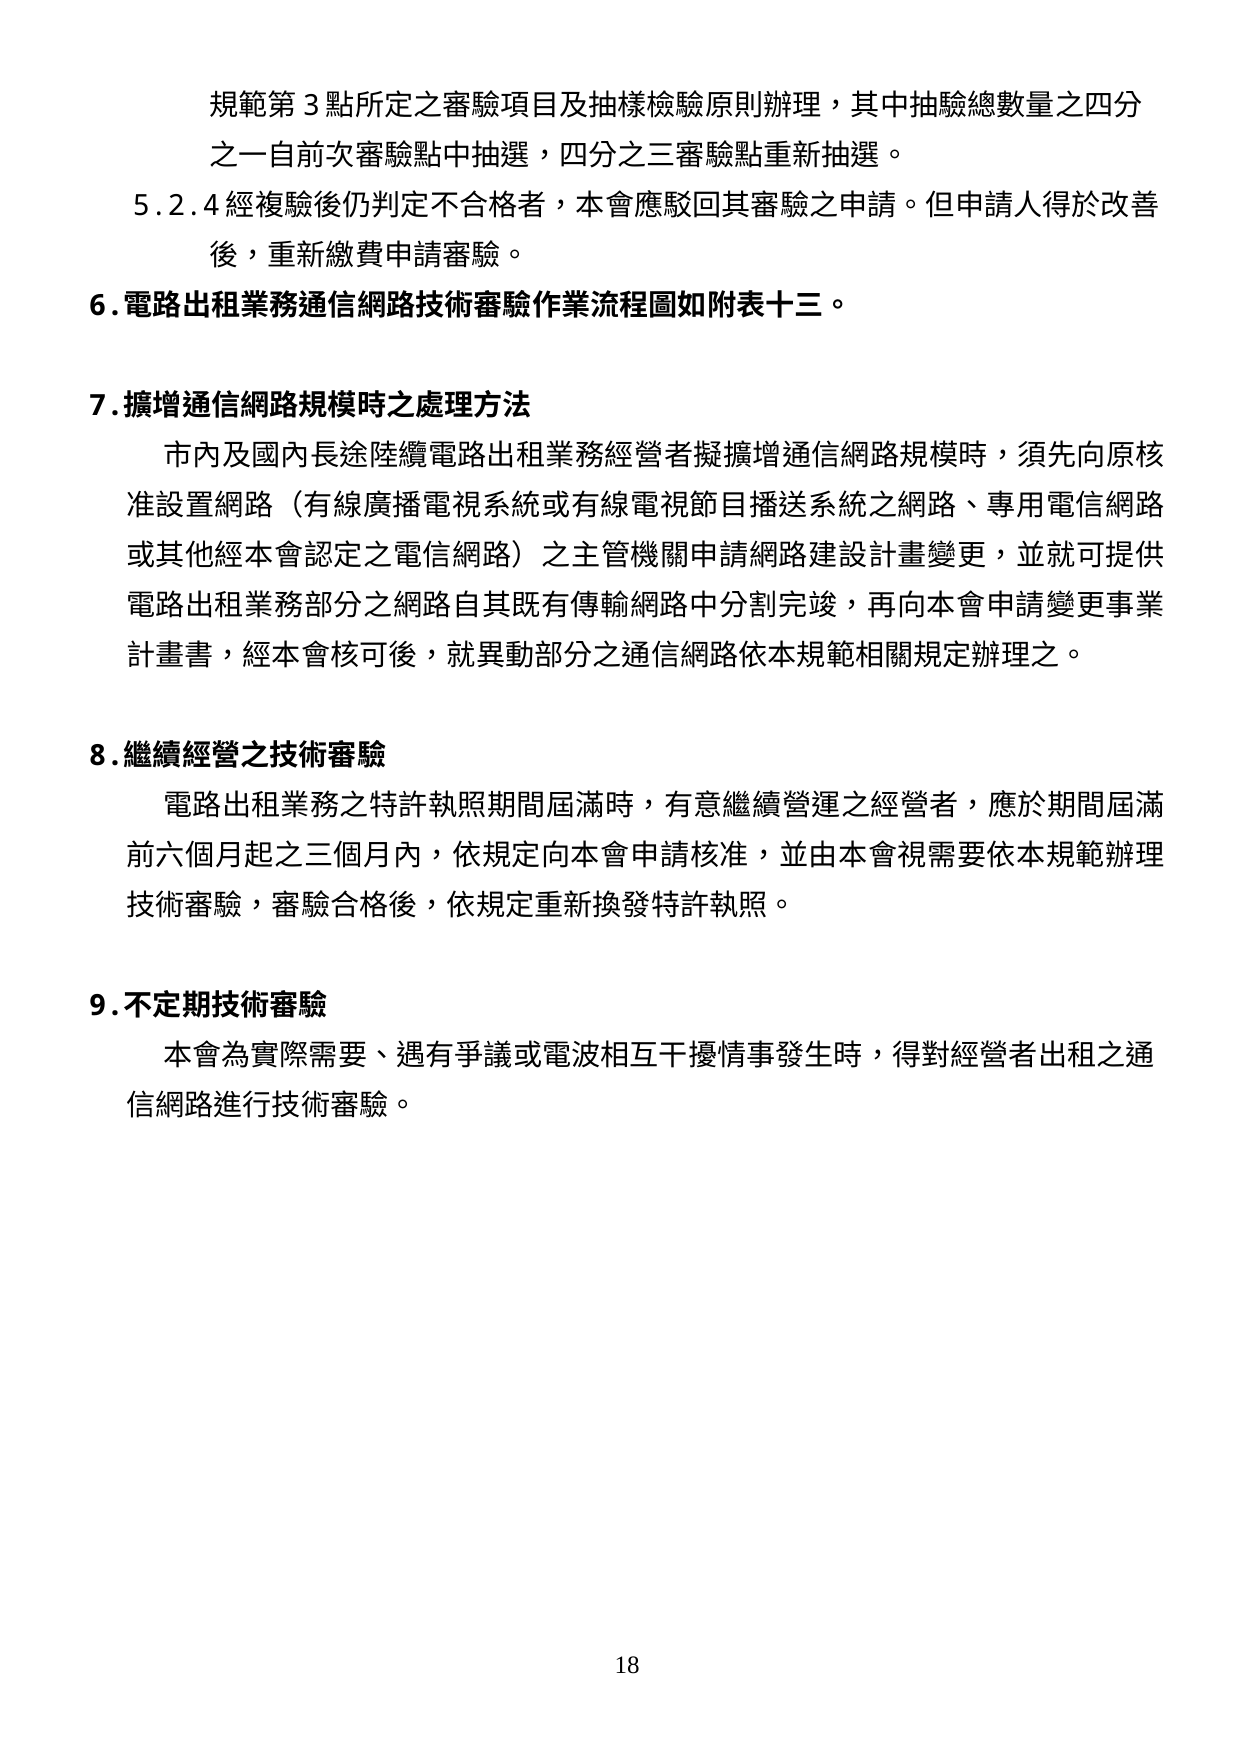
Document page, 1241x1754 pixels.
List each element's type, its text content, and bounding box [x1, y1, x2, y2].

text 5.2.4經複驗後仍判定不合格者，本會應駁回其審驗之申請。但申請人得於改善後，重新繳費申請審驗。 [132, 175, 1165, 275]
subtitle 7.擴增通信網路規模時之處理方法 [88, 375, 1165, 425]
subtitle 9.不定期技術審驗 [88, 975, 1165, 1025]
text 市內及國內長途陸纜電路出租業務經營者擬擴增通信網路規模時，須先向原核准設置網路（有線廣播電視系統或有線電視節目播送系統之網路、專用電信網路或其他經本會認定之電信網路）之主管機關申請網路建設計畫變更，並就可提供電路出租業務部分之網路自其既有傳輸網路中分割完竣，再向本會申請變更事業計畫書，經本會核可後，就異動部分之通信網路依本規範相關規定辦理之。 [126, 425, 1165, 675]
text 規範第3點所定之審驗項目及抽樣檢驗原則辦理，其中抽驗總數量之四分之一自前次審驗點中抽選，四分之三審驗點重新抽選。 [132, 75, 1165, 175]
text 本會為實際需要、遇有爭議或電波相互干擾情事發生時，得對經營者出租之通信網路進行技術審驗。 [126, 1025, 1165, 1125]
subtitle 6.電路出租業務通信網路技術審驗作業流程圖如附表十三。 [88, 275, 1165, 325]
subtitle 8.繼續經營之技術審驗 [88, 725, 1165, 775]
text 電路出租業務之特許執照期間屆滿時，有意繼續營運之經營者，應於期間屆滿前六個月起之三個月內，依規定向本會申請核准，並由本會視需要依本規範辦理技術審驗，審驗合格後，依規定重新換發特許執照。 [126, 775, 1165, 925]
